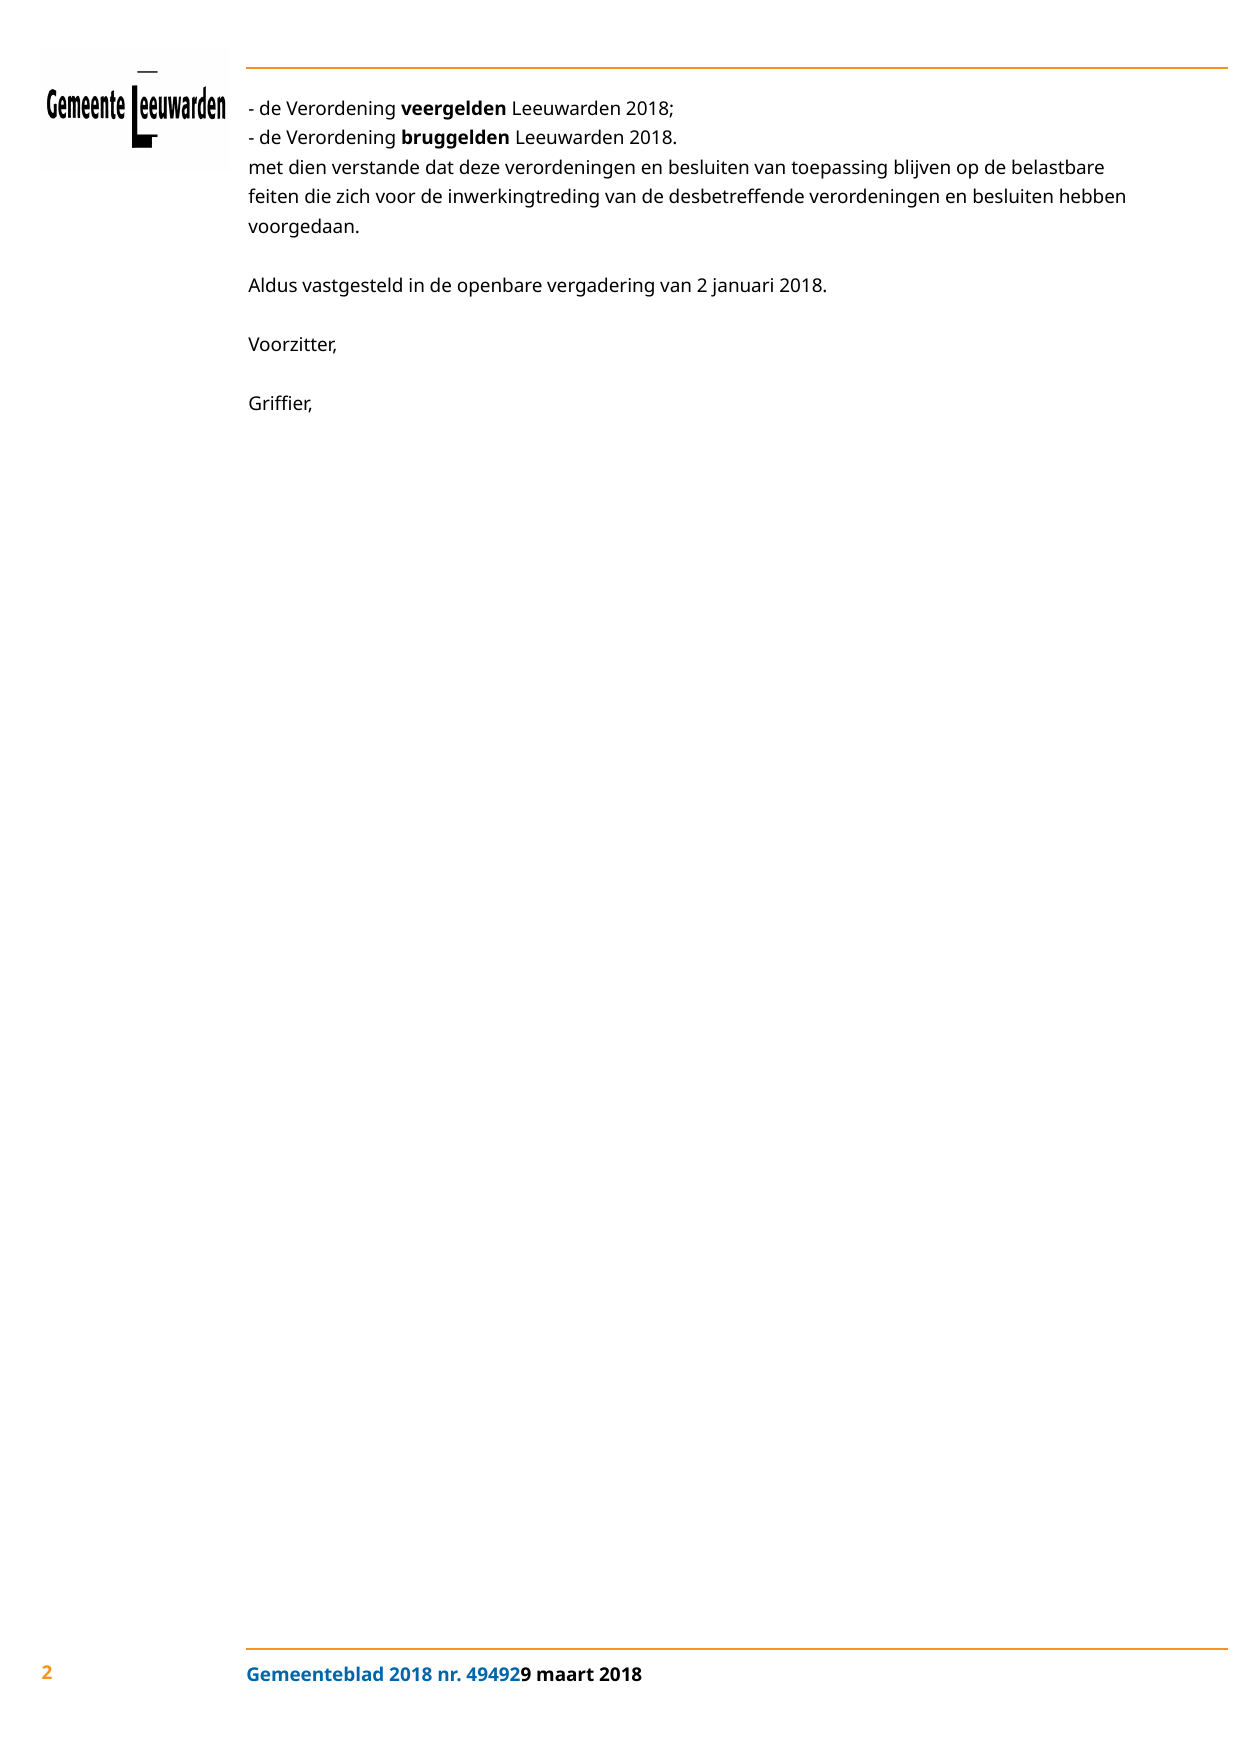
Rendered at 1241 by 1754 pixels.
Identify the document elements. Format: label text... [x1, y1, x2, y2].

text met dien verstande dat deze verordeningen en besluiten van toepassing blijven op de belastbare feiten die zich voor de inwerkingtreding van de desbetreffende verordeningen en besluiten hebben voorgedaan. [248, 154, 1152, 239]
picture [41, 47, 231, 172]
text Aldus vastgesteld in de openbare vergadering van 2 januari 2018. [248, 272, 1152, 298]
text - de Verordening veergelden Leeuwarden 2018; [248, 95, 1152, 121]
text Griffier, [248, 391, 1152, 416]
text - de Verordening bruggelden Leeuwarden 2018. [248, 124, 1152, 150]
text Voorzitter, [248, 331, 1152, 357]
